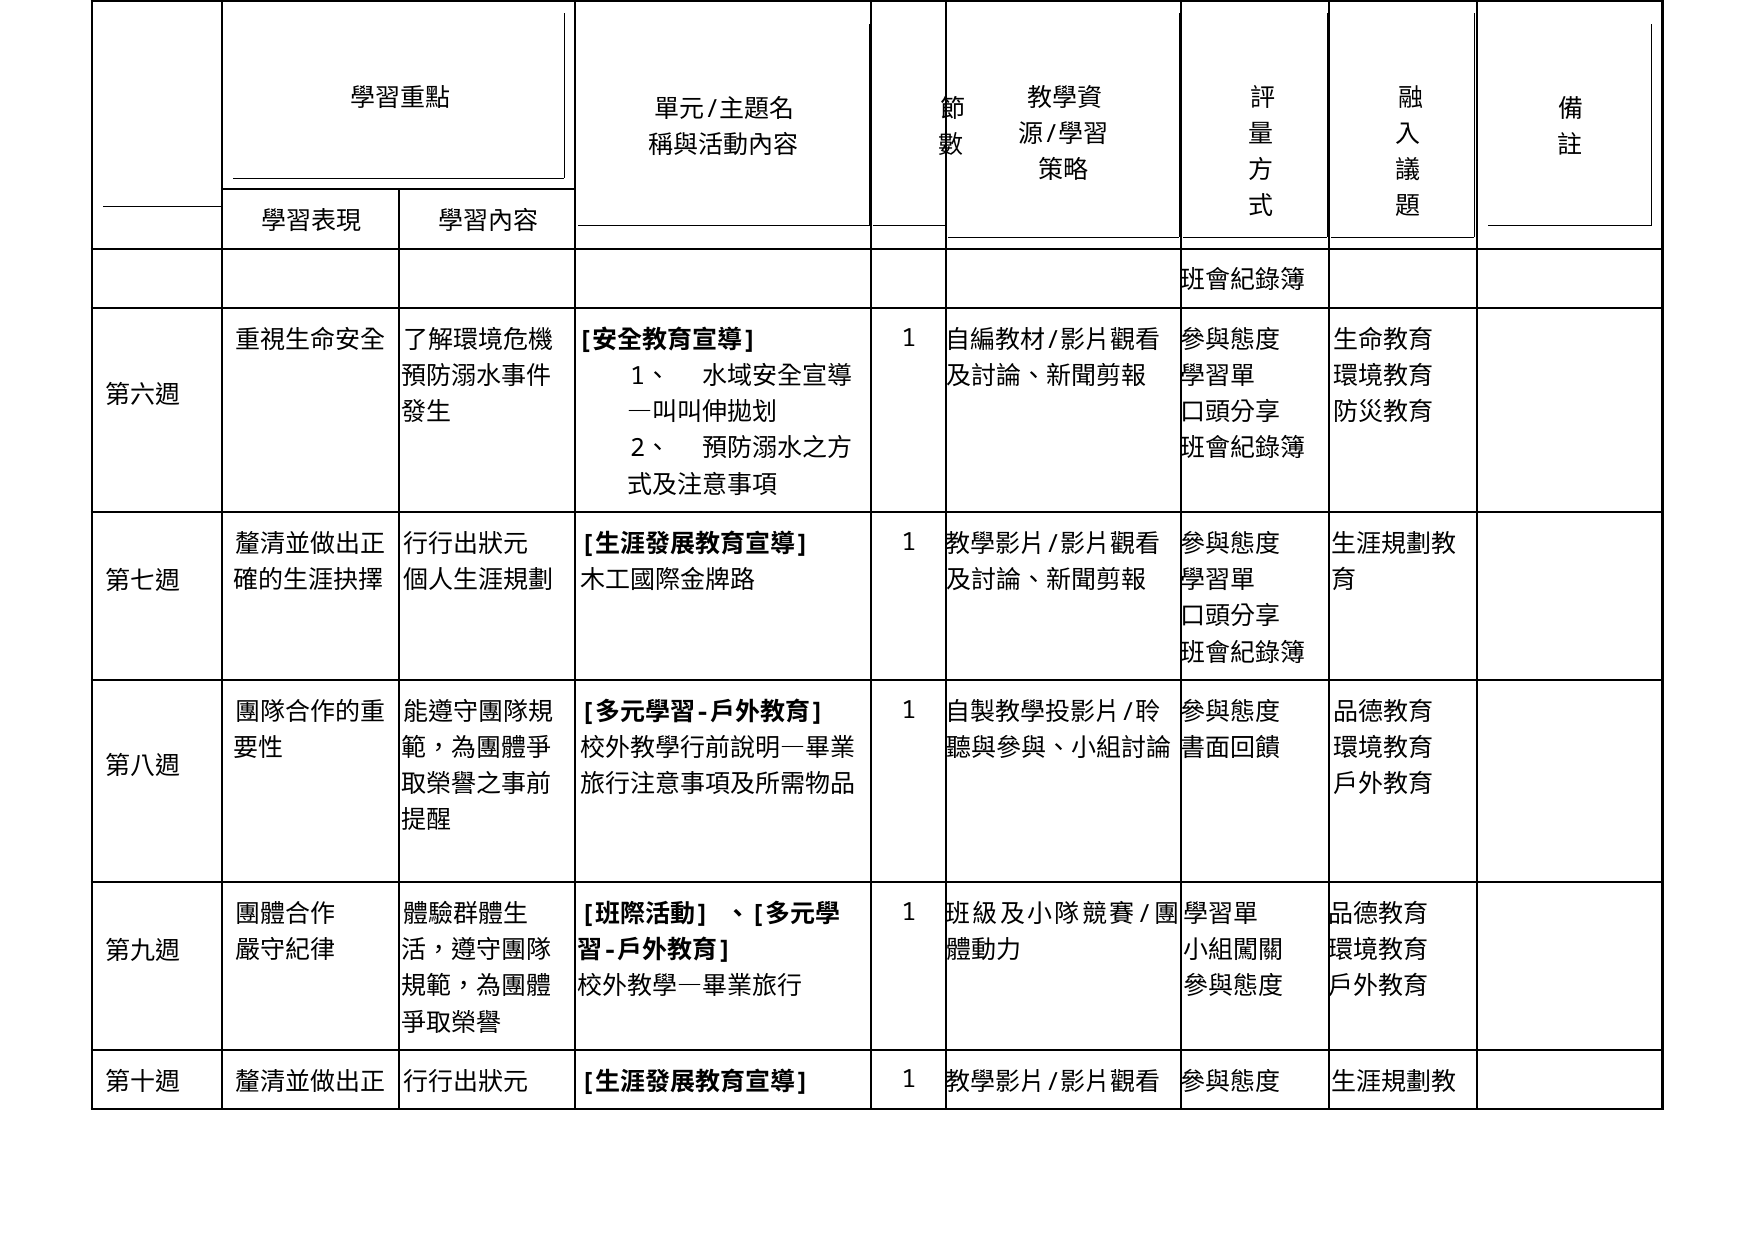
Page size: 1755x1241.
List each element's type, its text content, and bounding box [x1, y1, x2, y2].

table_cell 品德教育 環境教育 戶外教育 [1330, 681, 1476, 881]
table_cell 行行出狀元 [400, 1051, 574, 1108]
table_cell 生涯規劃教育 [1330, 513, 1476, 679]
table_cell 教學影片/影片觀看及討論、新聞剪報 [947, 513, 1180, 679]
table_header 融入議題 [1330, 2, 1476, 247]
table_cell [400, 250, 574, 307]
table_header 教學資源/學習策略 [947, 2, 1180, 247]
table_cell [生涯發展教育宣導] [576, 1051, 870, 1108]
table_cell [872, 250, 945, 307]
table_cell 品德教育 環境教育 戶外教育 [1330, 883, 1476, 1049]
table_cell 學習單 小組闖關 參與態度 [1182, 883, 1328, 1049]
table_cell 1 [872, 681, 945, 881]
table_cell 班級及小隊競賽/團體動力 [947, 883, 1180, 1049]
table_cell 團體合作 嚴守紀律 [223, 883, 398, 1049]
table_cell 1 [872, 513, 945, 679]
table_cell 重視生命安全 [223, 309, 398, 511]
table_cell 第八週 [93, 681, 221, 881]
table_cell 生涯規劃教 [1330, 1051, 1476, 1108]
table_cell 1 [872, 1051, 945, 1108]
table_cell 1 [872, 883, 945, 1049]
table_cell 釐清並做出正 [223, 1051, 398, 1108]
table_cell 第九週 [93, 883, 221, 1049]
table_cell [1478, 681, 1661, 881]
table_cell 學習內容 [400, 190, 574, 247]
table_header 備註 [1478, 2, 1661, 247]
table_cell 1 [872, 309, 945, 511]
table_cell [93, 250, 221, 307]
table_cell 了解環境危機預防溺水事件發生 [400, 309, 574, 511]
table_header 單元/主題名稱與活動內容 [576, 2, 870, 247]
table_cell [班際活動] 、[多元學習-戶外教育] 校外教學—畢業旅行 [576, 883, 870, 1049]
table_cell [1478, 250, 1661, 307]
table_cell 體驗群體生活，遵守團隊規範，為團體爭取榮譽 [400, 883, 574, 1049]
table_cell [947, 250, 1180, 307]
table_cell 自製教學投影片/聆聽與參與、小組討論 [947, 681, 1180, 881]
table_cell 第六週 [93, 309, 221, 511]
table_header 學習重點 [223, 2, 574, 188]
table_header 評量方式 [1182, 2, 1328, 247]
table_cell 能遵守團隊規範，為團體爭取榮譽之事前提醒 [400, 681, 574, 881]
table_header [93, 2, 221, 247]
table_cell [1330, 250, 1476, 307]
table_cell 生命教育 環境教育 防災教育 [1330, 309, 1476, 511]
table_cell 自編教材/影片觀看及討論、新聞剪報 [947, 309, 1180, 511]
table_cell [1478, 883, 1661, 1049]
table_cell 釐清並做出正確的生涯抉擇 [223, 513, 398, 679]
table_cell [安全教育宣導] 水域安全宣導—叫叫伸拋划 預防溺水之方式及注意事項 [576, 309, 870, 511]
table_cell 第七週 [93, 513, 221, 679]
table_cell 參與態度 書面回饋 [1182, 681, 1328, 881]
table_cell 參與態度 學習單 口頭分享 班會紀錄簿 [1182, 513, 1328, 679]
table_cell 團隊合作的重要性 [223, 681, 398, 881]
table_cell 第十週 [93, 1051, 221, 1108]
table_header 節數 [872, 2, 945, 247]
table_cell [1478, 1051, 1661, 1108]
table_cell [1478, 513, 1661, 679]
table_cell 參與態度 學習單 口頭分享 班會紀錄簿 [1182, 309, 1328, 511]
table_cell 教學影片/影片觀看 [947, 1051, 1180, 1108]
table_cell 行行出狀元 個人生涯規劃 [400, 513, 574, 679]
table_cell [生涯發展教育宣導] 木工國際金牌路 [576, 513, 870, 679]
table_cell [1478, 309, 1661, 511]
table_cell 班會紀錄簿 [1182, 250, 1328, 307]
table_cell [223, 250, 398, 307]
table_cell [576, 250, 870, 307]
table_cell 學習表現 [223, 190, 398, 247]
table_cell [多元學習-戶外教育] 校外教學行前說明—畢業旅行注意事項及所需物品 [576, 681, 870, 881]
table_cell 參與態度 [1182, 1051, 1328, 1108]
